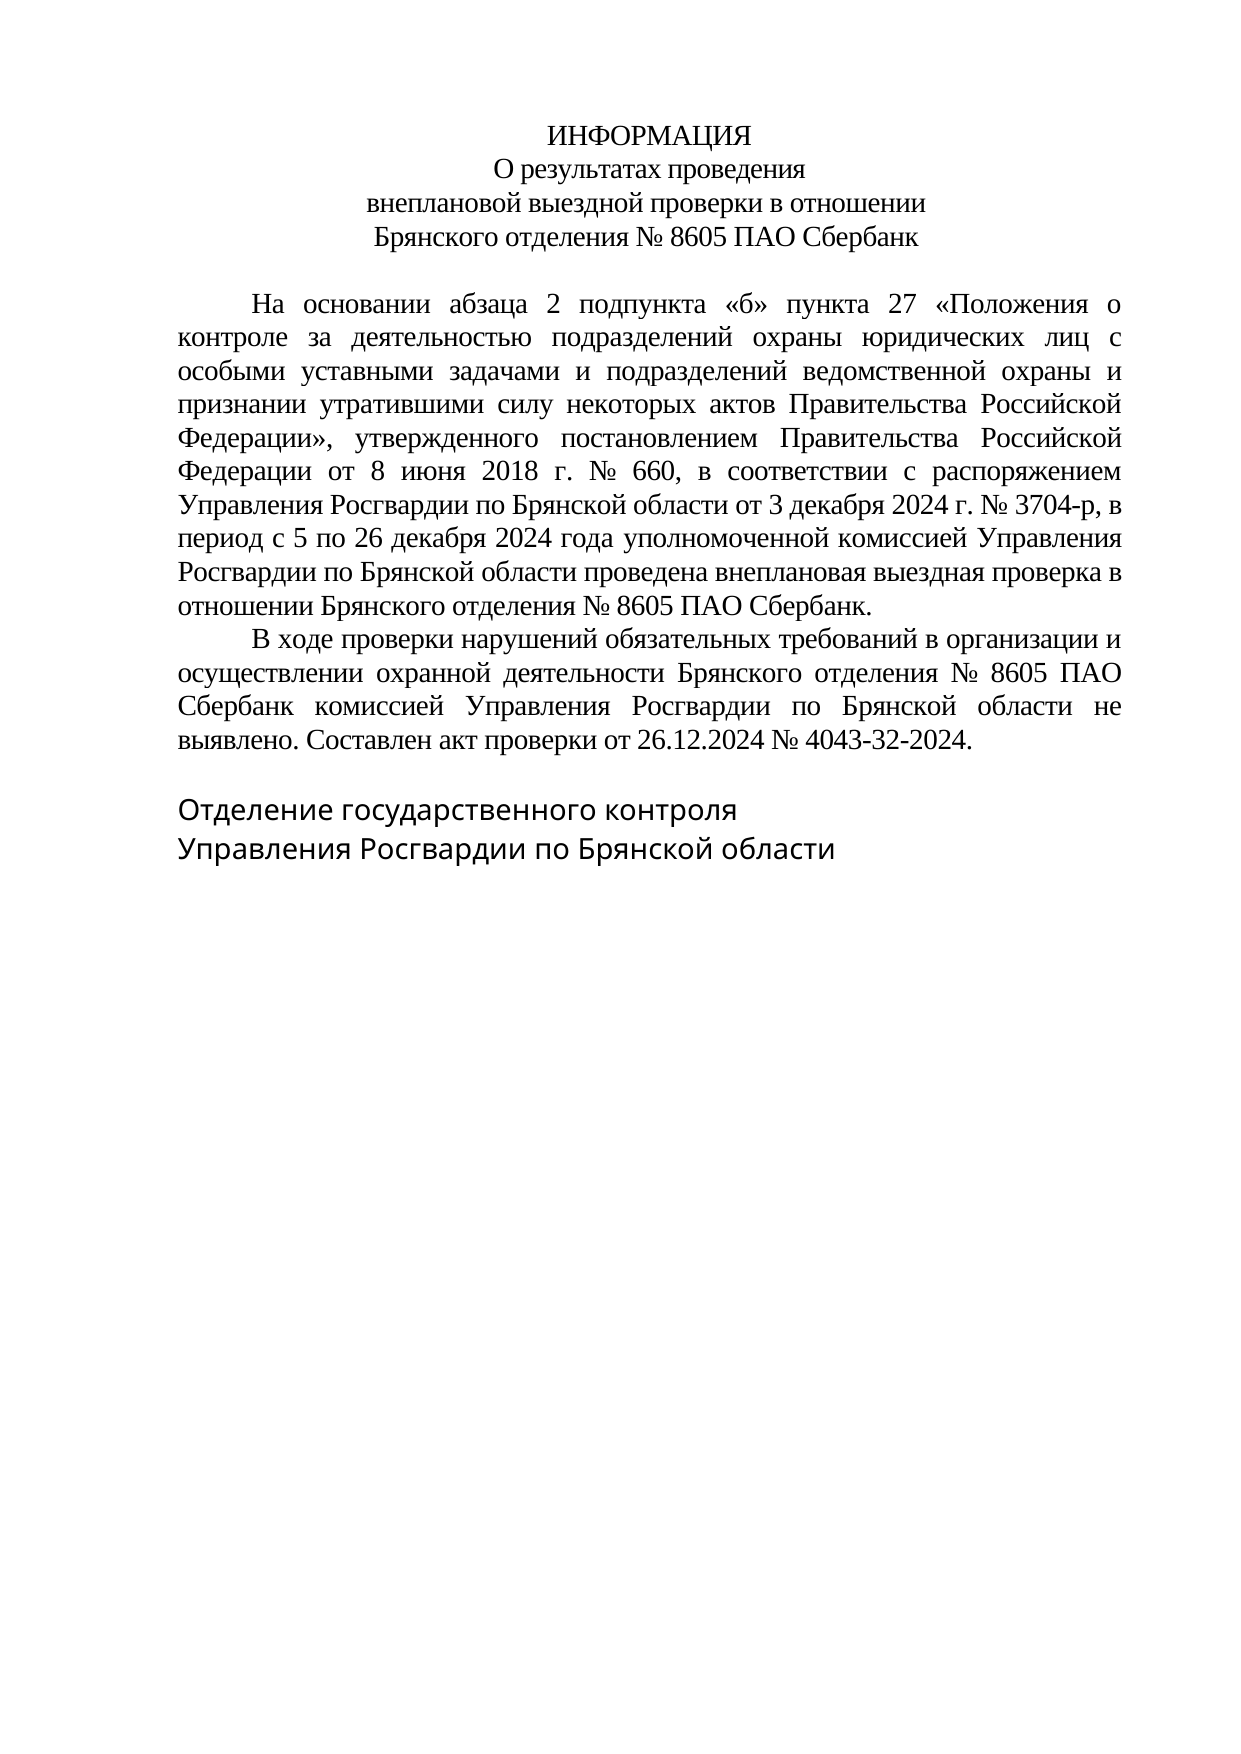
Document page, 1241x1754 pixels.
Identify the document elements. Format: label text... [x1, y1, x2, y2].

subtitle ИНФОРМАЦИЯ [177, 118, 1122, 152]
subtitle Брянского отделения № 8605 ПАО Сбербанк [177, 219, 1122, 252]
subtitle О результатах проведения [177, 152, 1122, 185]
text Управления Росгвардии по Брянской области [177, 829, 1122, 868]
subtitle внеплановой выездной проверки в отношении [177, 185, 1122, 219]
subtitle На основании абзаца 2 подпункта «б» пункта 27 «Положения о контроле за деятельностью подразделений охраны юридических лиц с особыми уставными задачами и подразделений ведомственной охраны и признании утратившими силу некоторых актов Правительства Российской Федерации», утвержденного постановлением Правительства Российской Федерации от 8 июня 2018 г. № 660, в соответствии с распоряжением Управления Росгвардии по Брянской области от 3 декабря 2024 г. № 3704-р, в период с 5 по 26 декабря 2024 года уполномоченной комиссией Управления Росгвардии по Брянской области проведена внеплановая выездная проверка в отношении Брянского отделения № 8605 ПАО Сбербанк. [177, 286, 1122, 621]
subtitle В ходе проверки нарушений обязательных требований в организации и осуществлении охранной деятельности Брянского отделения № 8605 ПАО Сбербанк комиссией Управления Росгвардии по Брянской области не выявлено. Составлен акт проверки от 26.12.2024 № 4043-32-2024. [177, 621, 1122, 755]
text Отделение государственного контроля [177, 789, 1122, 829]
